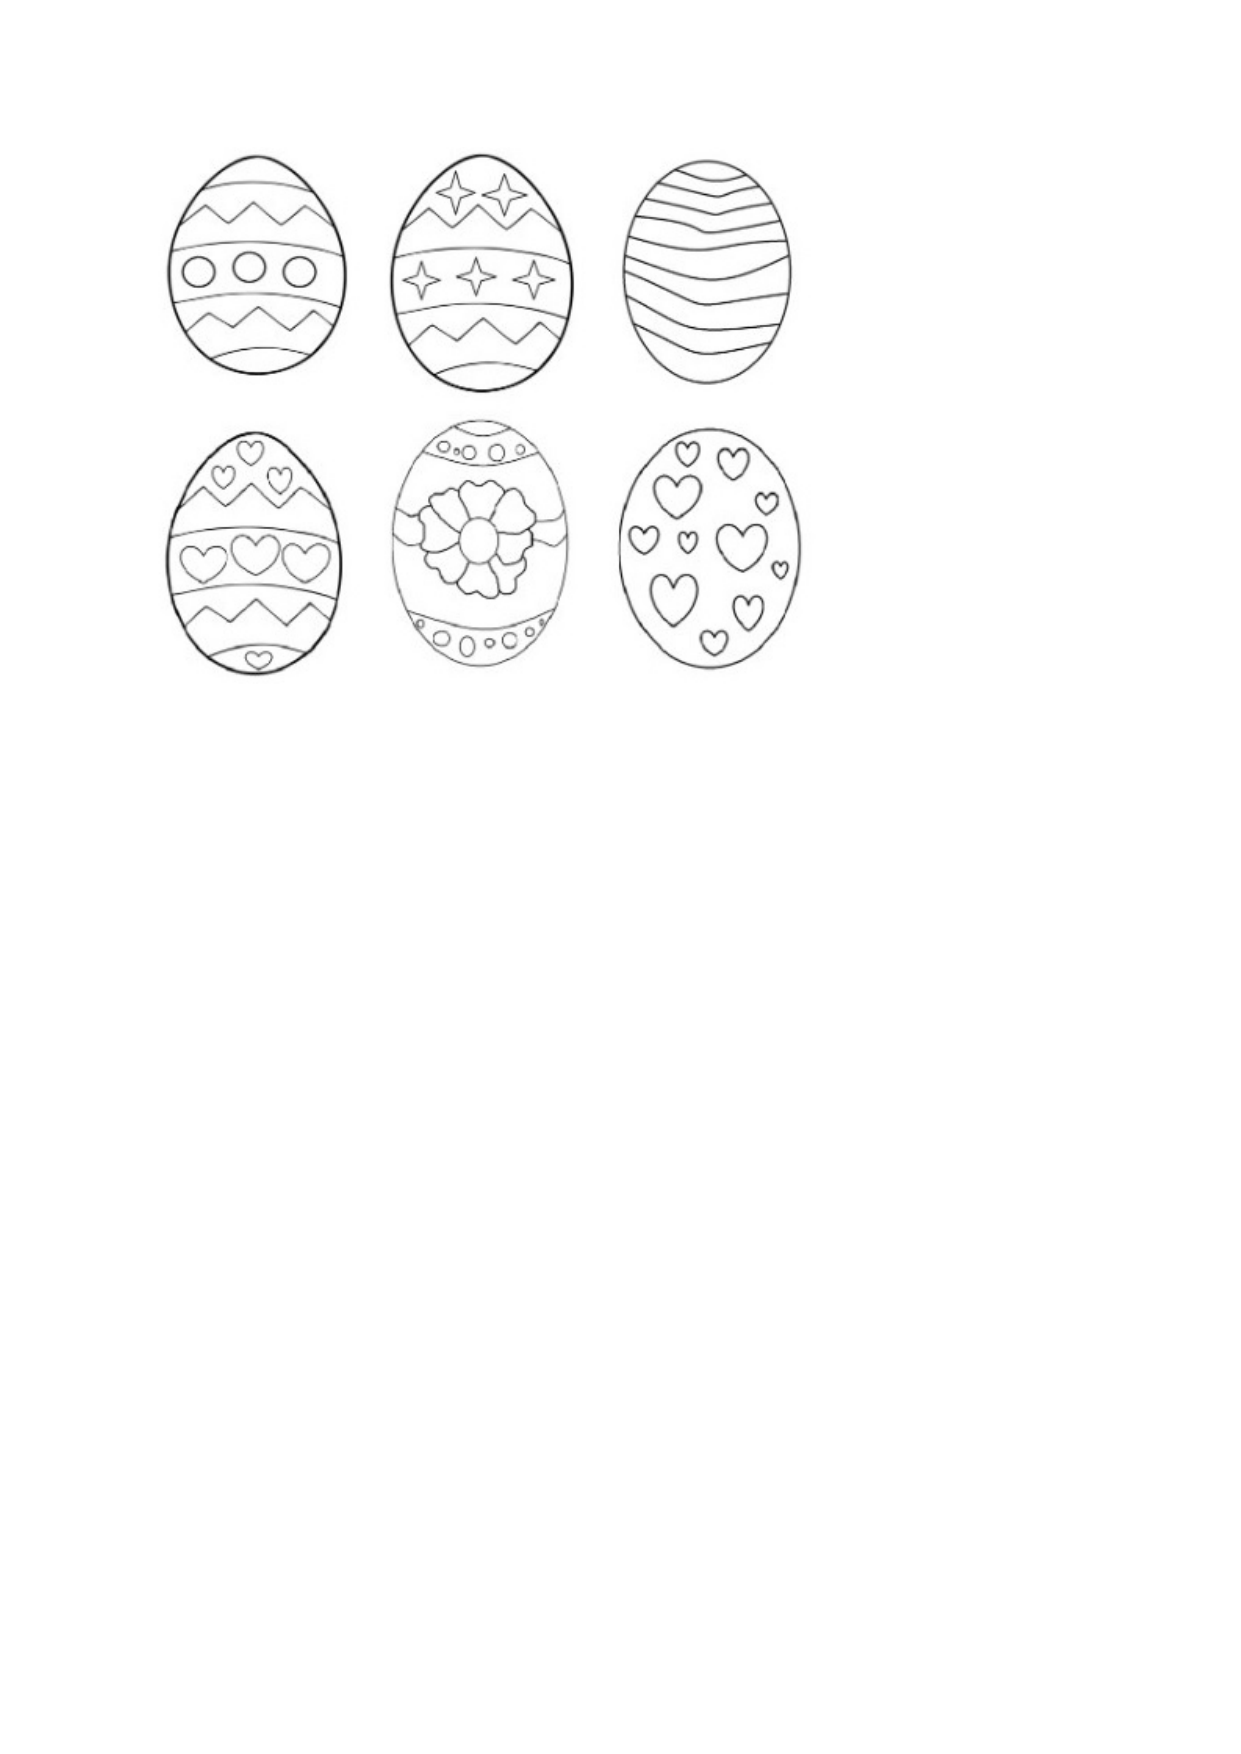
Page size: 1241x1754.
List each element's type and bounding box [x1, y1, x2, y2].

picture [147, 147, 826, 684]
